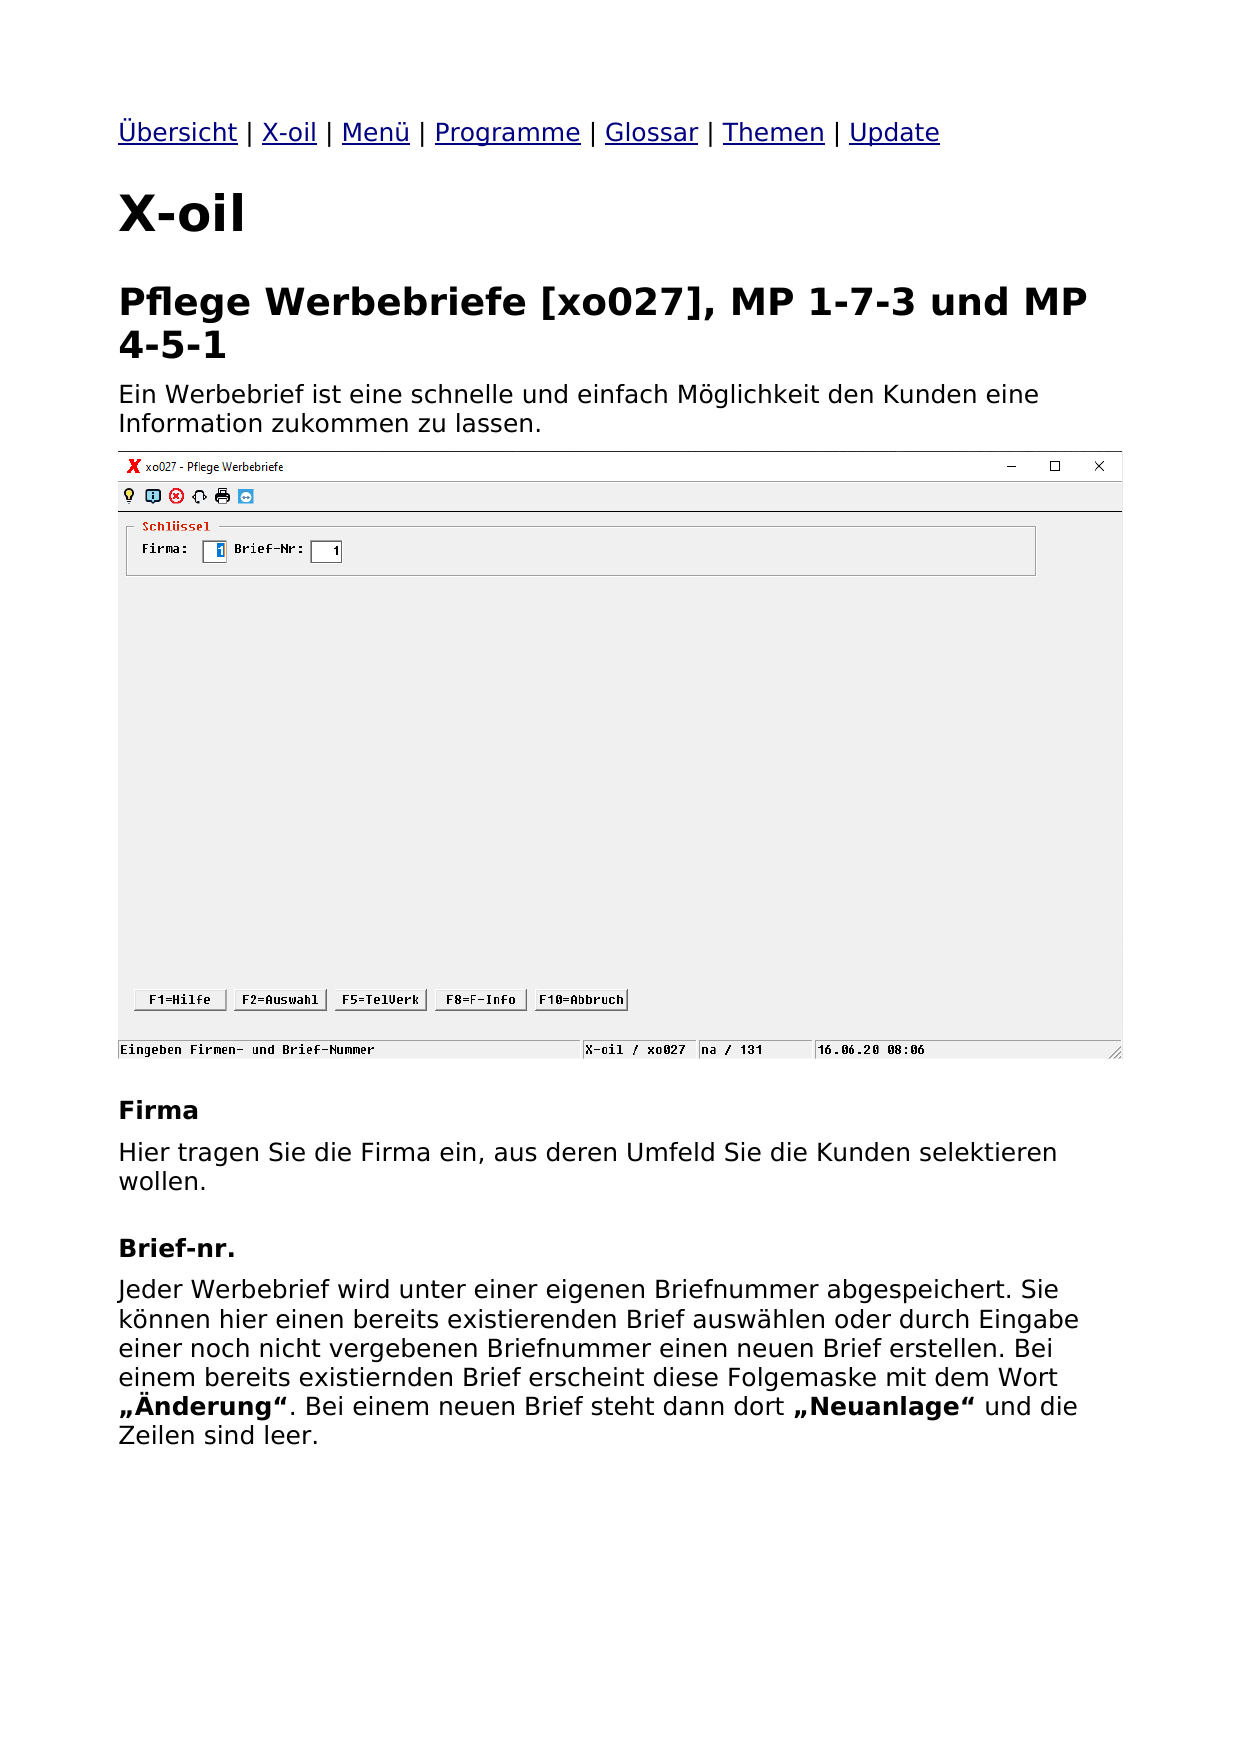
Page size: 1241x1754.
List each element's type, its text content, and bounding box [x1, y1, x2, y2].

text Ein Werbebrief ist eine schnelle und einfach Möglichkeit den Kunden eine Information zukommen zu lassen. [118, 380, 1122, 439]
picture [118, 451, 1123, 1059]
subtitle X-oil [118, 185, 1122, 243]
subtitle Firma [118, 1097, 1122, 1126]
text Hier tragen Sie die Firma ein, aus deren Umfeld Sie die Kunden selektieren wollen. [118, 1138, 1122, 1197]
text Jeder Werbebrief wird unter einer eigenen Briefnummer abgespeichert. Sie können hier einen bereits existierenden Brief auswählen oder durch Eingabe einer noch nicht vergebenen Briefnummer einen neuen Brief erstellen. Bei einem bereits existiernden Brief erscheint diese Folgemaske mit dem Wort „Änderung“. Bei einem neuen Brief steht dann dort „Neuanlage“ und die Zeilen sind leer. [118, 1276, 1122, 1451]
subtitle Pflege Werbebriefe [xo027], MP 1-7-3 und MP 4-5-1 [118, 281, 1122, 368]
text Übersicht | X-oil | Menü | Programme | Glossar | Themen | Update [118, 118, 1122, 147]
subtitle Brief-nr. [118, 1234, 1122, 1263]
